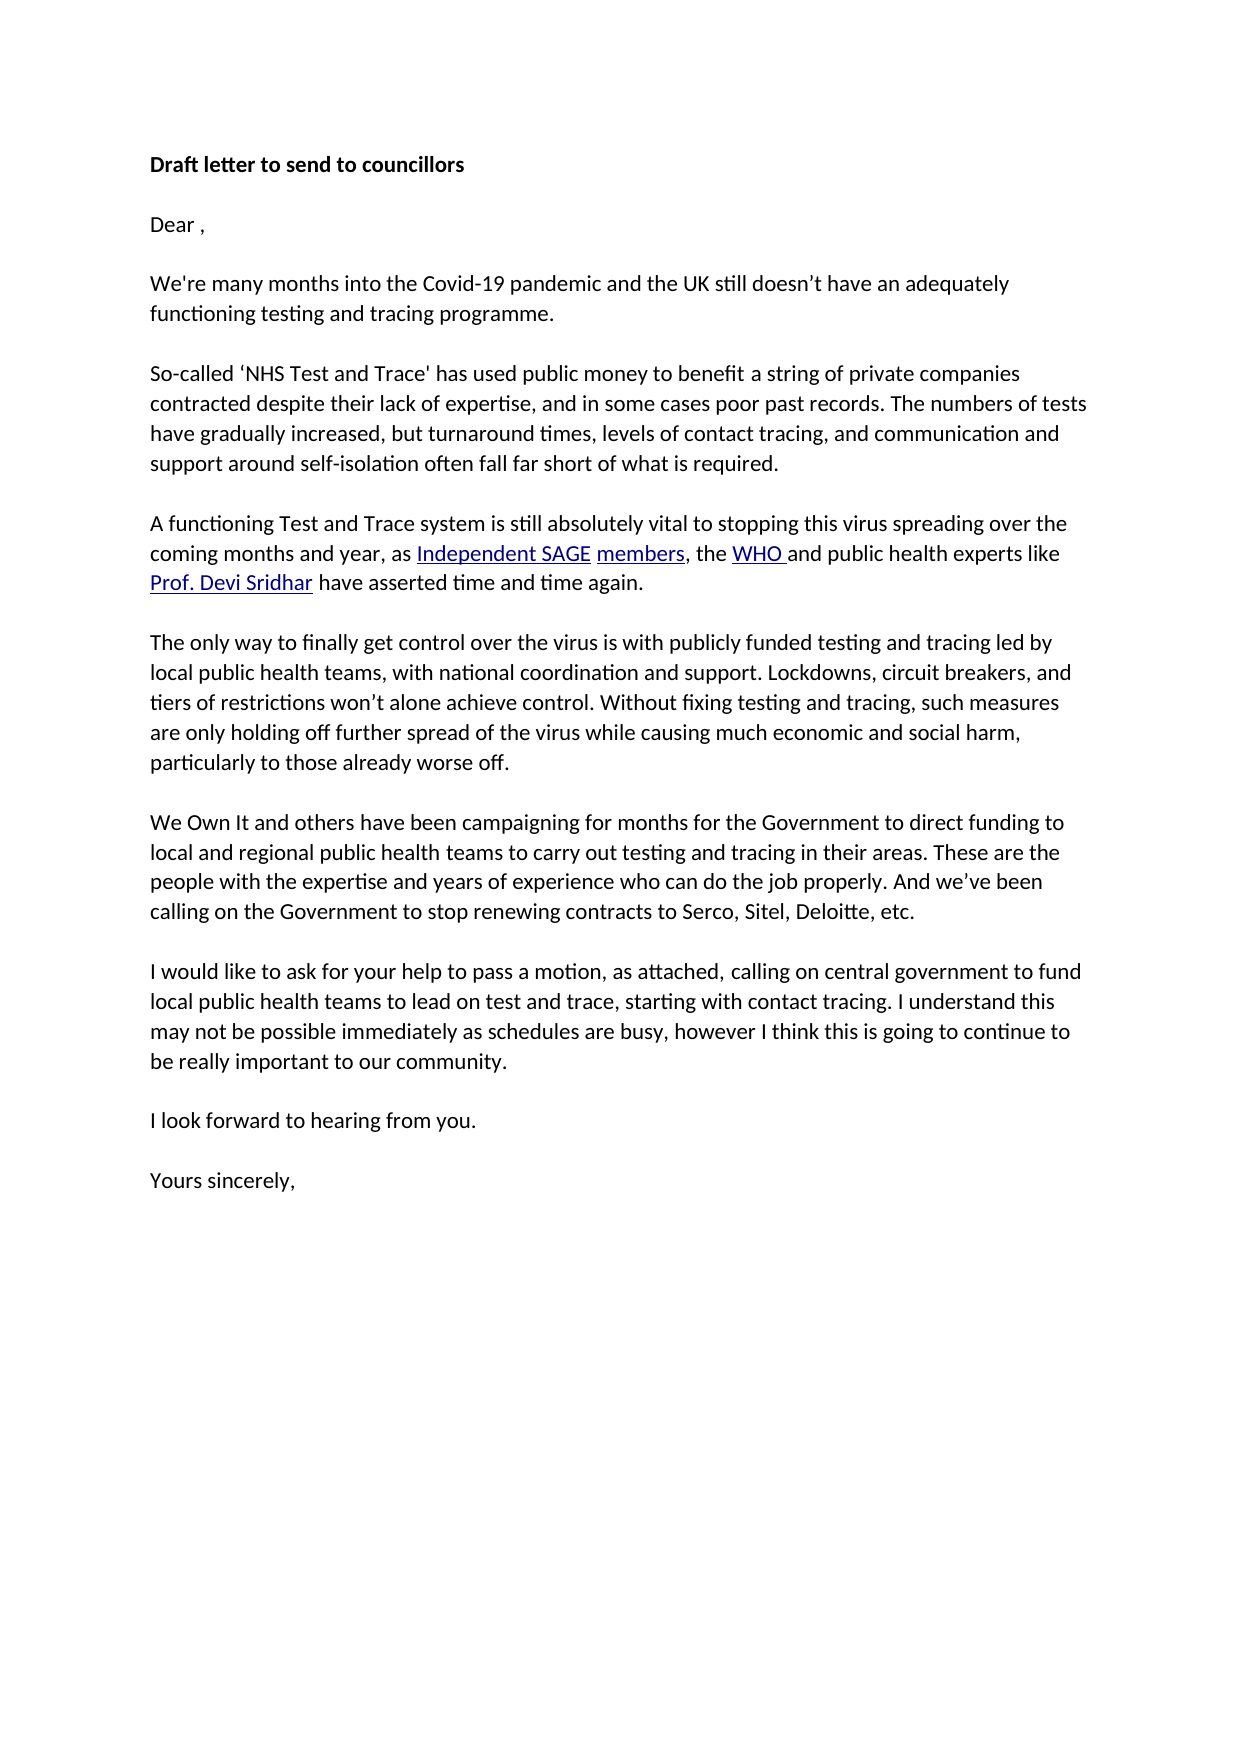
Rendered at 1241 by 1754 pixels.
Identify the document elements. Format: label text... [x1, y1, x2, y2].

text We Own It and others have been campaigning for months for the Government to direct funding to local and regional public health teams to carry out testing and tracing in their areas. These are the people with the expertise and years of experience who can do the job properly. And we’ve been calling on the Government to stop renewing contracts to Serco, Sitel, Deloitte, etc. [150, 808, 1090, 925]
text A functioning Test and Trace system is still absolutely vital to stopping this virus spreading over the coming months and year, as Independent SAGE members, the WHO and public health experts like Prof. Devi Sridhar have asserted time and time again. [150, 509, 1090, 597]
text The only way to finally get control over the virus is with publicly funded testing and tracing led by local public health teams, with national coordination and support. Lockdowns, circuit breakers, and tiers of restrictions won’t alone achieve control. Without fixing testing and tracing, such measures are only holding off further spread of the virus while causing much economic and social harm, particularly to those already worse off. [150, 628, 1090, 776]
text I would like to ask for your help to pass a motion, as attached, calling on central government to fund local public health teams to lead on test and trace, starting with contact tracing. I understand this may not be possible immediately as schedules are busy, however I think this is going to continue to be really important to our community. [150, 957, 1090, 1075]
text Yours sincerely, [150, 1166, 1090, 1194]
text Draft letter to send to councillors [150, 150, 1090, 178]
text I look forward to hearing from you. [150, 1107, 1090, 1135]
text We're many months into the Covid-19 pandemic and the UK still doesn’t have an adequately functioning testing and tracing programme. [150, 269, 1090, 327]
text So-called ‘NHS Test and Trace' has used public money to benefit a string of private companies contracted despite their lack of expertise, and in some cases poor past records. The numbers of tests have gradually increased, but turnaround times, levels of contact tracing, and communication and support around self-isolation often fall far short of what is required. [150, 359, 1090, 477]
text Dear , [150, 210, 1090, 238]
